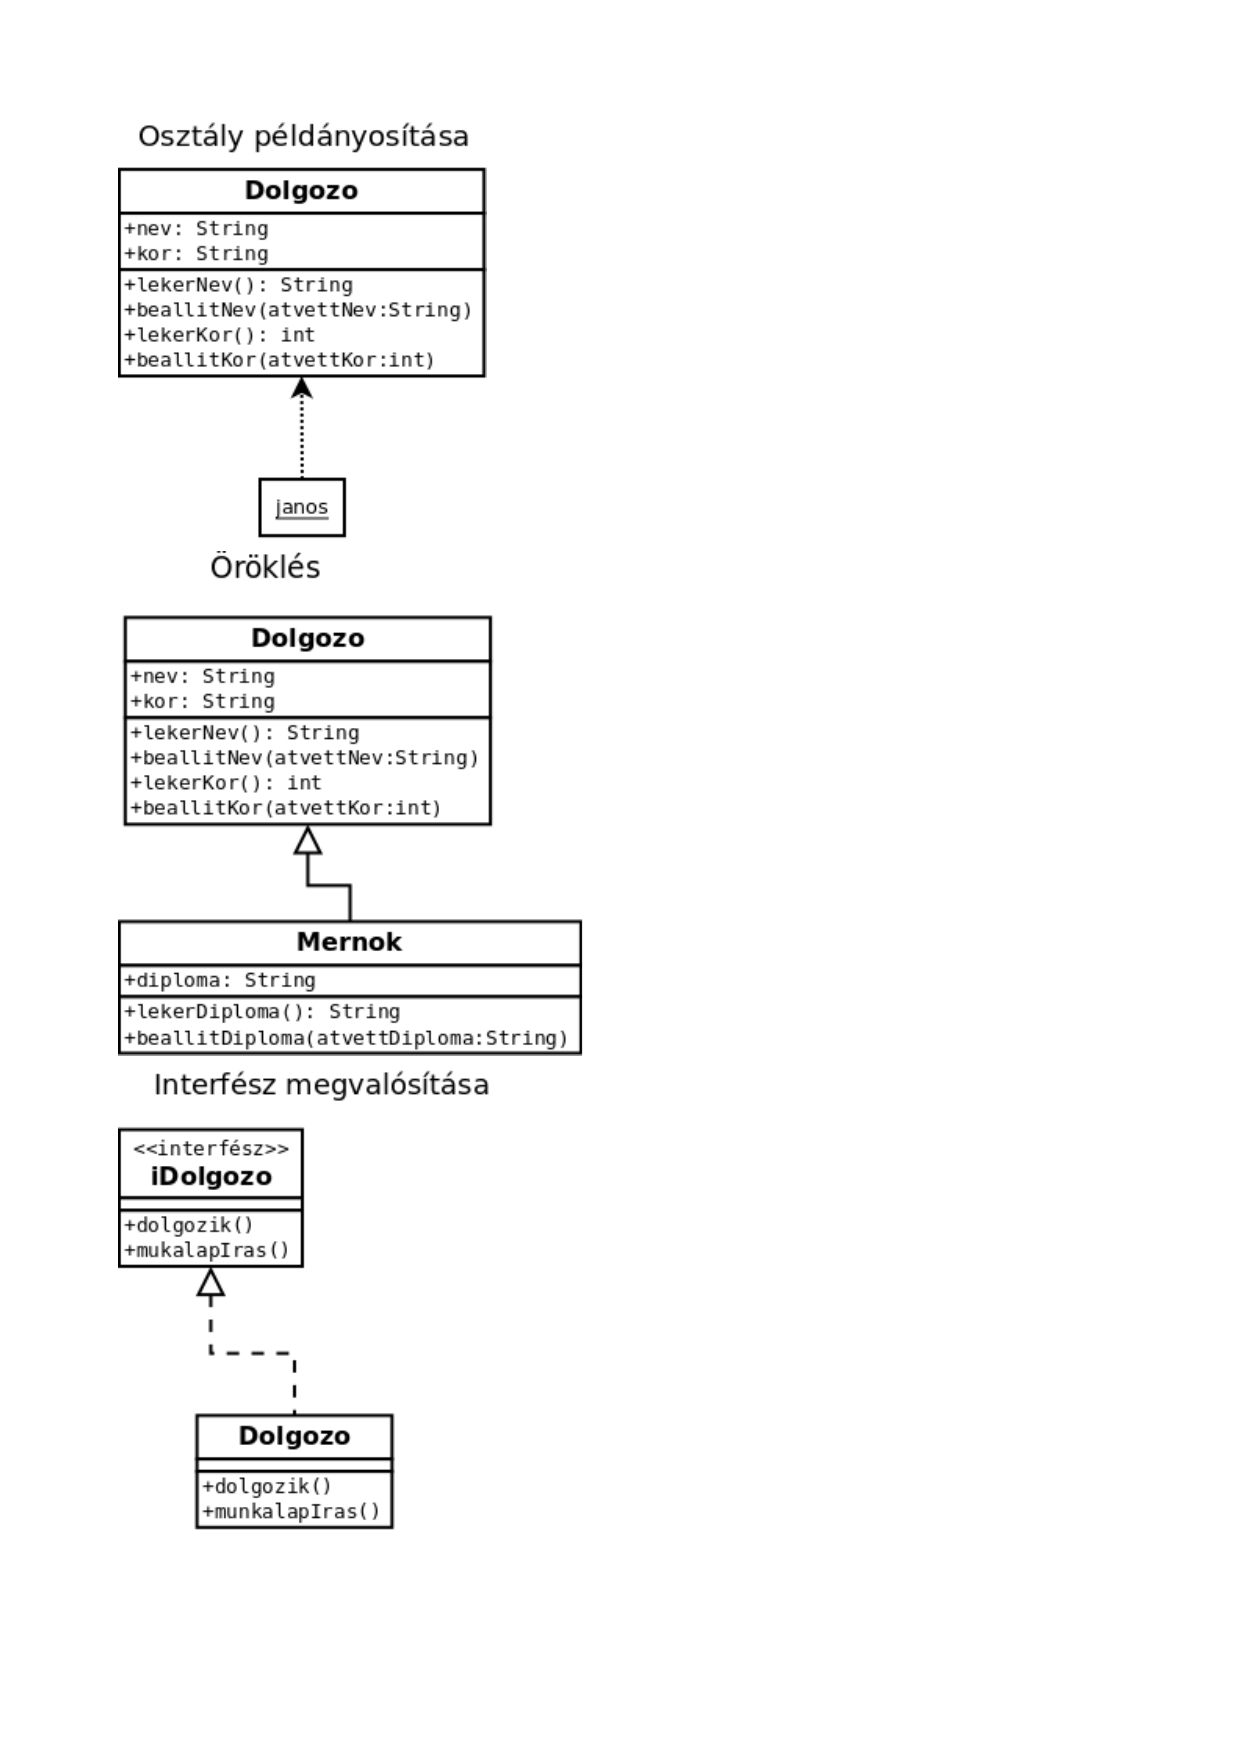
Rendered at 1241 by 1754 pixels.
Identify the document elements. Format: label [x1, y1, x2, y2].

picture [118, 551, 583, 1056]
picture [118, 118, 487, 539]
picture [118, 1068, 492, 1531]
